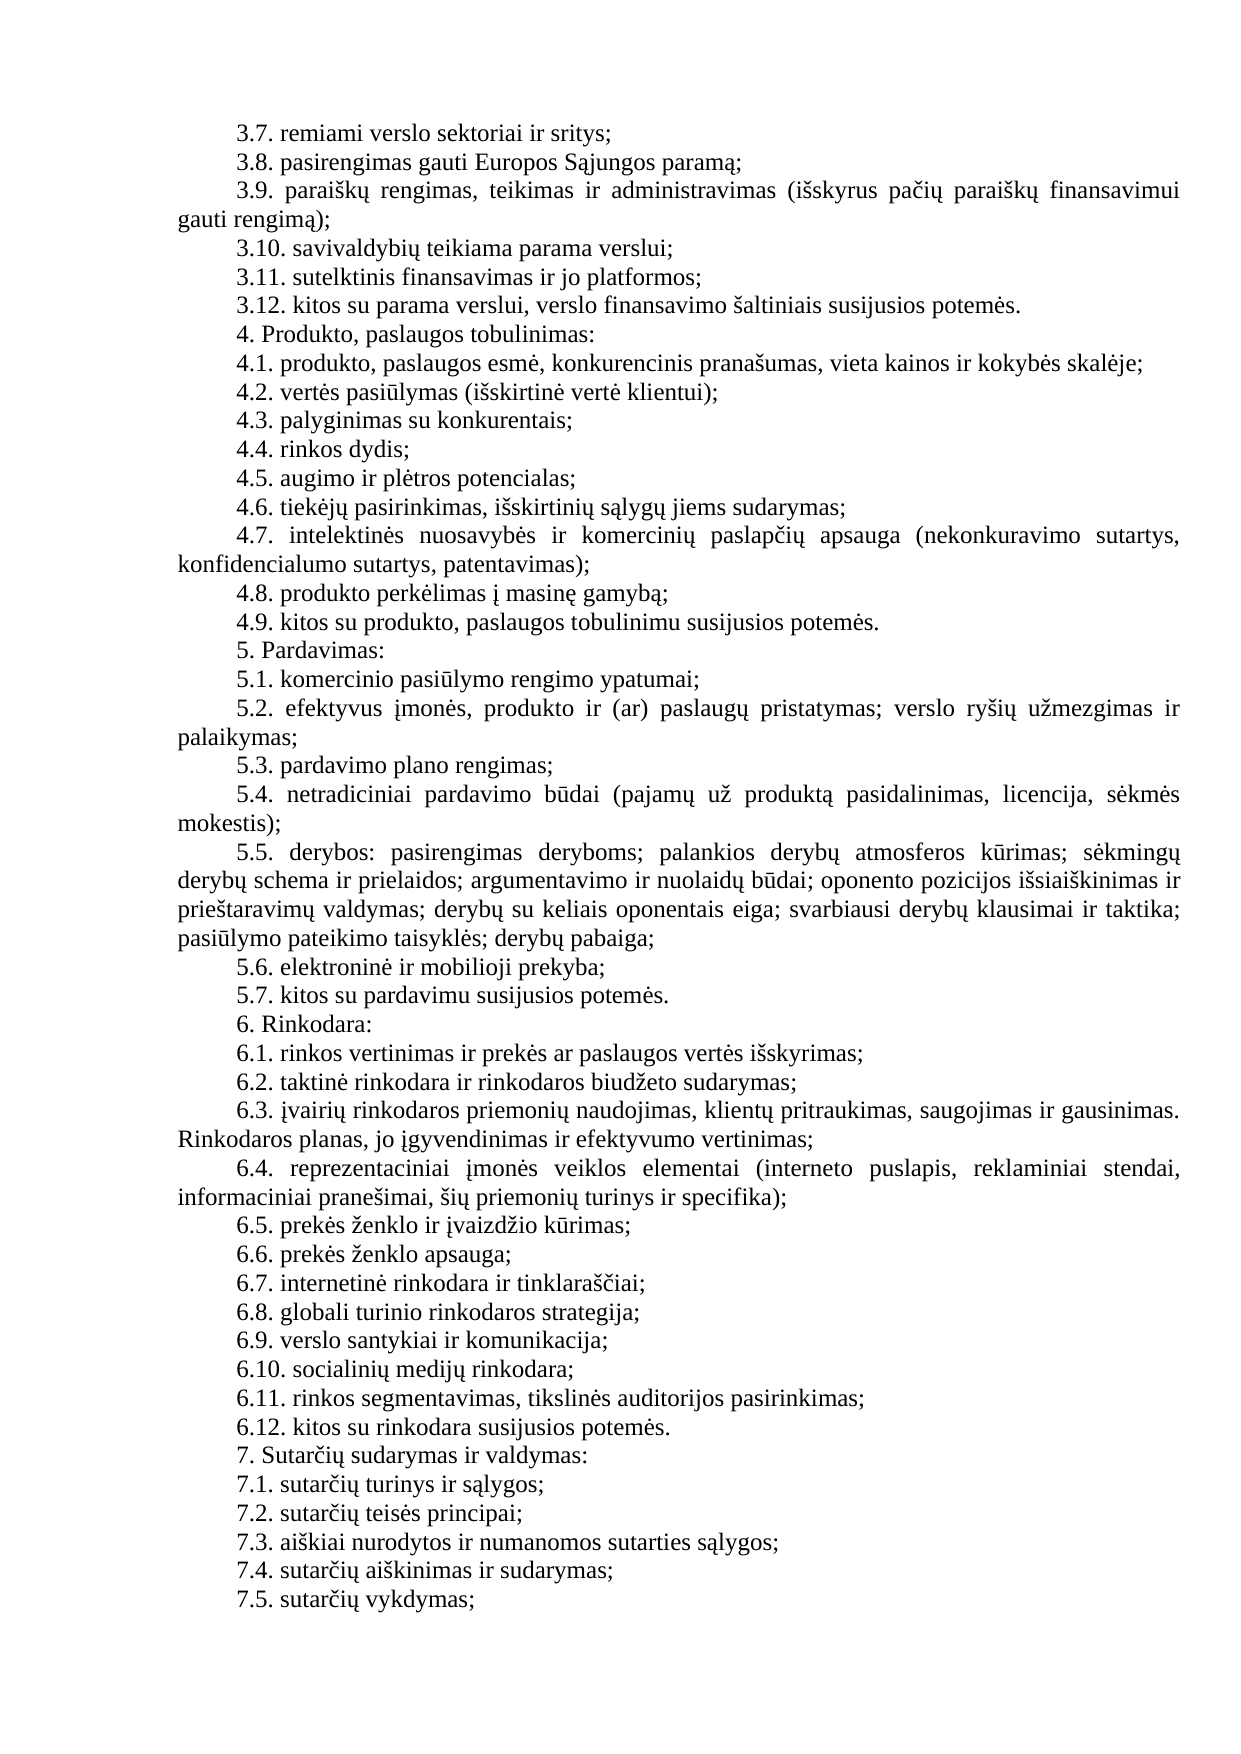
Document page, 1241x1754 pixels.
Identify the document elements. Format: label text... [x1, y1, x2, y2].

text 5.5. derybos: pasirengimas deryboms; palankios derybų atmosferos kūrimas; sėkmingų derybų schema ir prielaidos; argumentavimo ir nuolaidų būdai; oponento pozicijos išsiaiškinimas ir prieštaravimų valdymas; derybų su keliais oponentais eiga; svarbiausi derybų klausimai ir taktika; pasiūlymo pateikimo taisyklės; derybų pabaiga; [177, 837, 1181, 952]
text 3.8. pasirengimas gauti Europos Sąjungos paramą; [177, 147, 1181, 176]
text 6.5. prekės ženklo ir įvaizdžio kūrimas; [177, 1211, 1181, 1239]
text 7. Sutarčių sudarymas ir valdymas: [177, 1441, 1181, 1469]
text 4. Produkto, paslaugos tobulinimas: [177, 319, 1181, 348]
text 6.7. internetinė rinkodara ir tinklaraščiai; [177, 1268, 1181, 1297]
text 5.1. komercinio pasiūlymo rengimo ypatumai; [177, 664, 1181, 693]
text 5.4. netradiciniai pardavimo būdai (pajamų už produktą pasidalinimas, licencija, sėkmės mokestis); [177, 779, 1181, 837]
text 5.6. elektroninė ir mobilioji prekyba; [177, 952, 1181, 981]
text 4.6. tiekėjų pasirinkimas, išskirtinių sąlygų jiems sudarymas; [207, 492, 1181, 521]
text 7.2. sutarčių teisės principai; [177, 1498, 1181, 1527]
text 5.7. kitos su pardavimu susijusios potemės. [177, 981, 1181, 1009]
text 4.5. augimo ir plėtros potencialas; [207, 463, 1181, 492]
text 3.11. sutelktinis finansavimas ir jo platformos; [177, 262, 1181, 291]
text 6.6. prekės ženklo apsauga; [177, 1239, 1181, 1268]
text 5.2. efektyvus įmonės, produkto ir (ar) paslaugų pristatymas; verslo ryšių užmezgimas ir palaikymas; [177, 693, 1181, 751]
text 6.3. įvairių rinkodaros priemonių naudojimas, klientų pritraukimas, saugojimas ir gausinimas. Rinkodaros planas, jo įgyvendinimas ir efektyvumo vertinimas; [177, 1096, 1181, 1153]
text 6.1. rinkos vertinimas ir prekės ar paslaugos vertės išskyrimas; [177, 1038, 1181, 1067]
text 6.9. verslo santykiai ir komunikacija; [177, 1326, 1181, 1354]
text 6.12. kitos su rinkodara susijusios potemės. [177, 1412, 1181, 1441]
text 4.3. palyginimas su konkurentais; [207, 406, 1181, 434]
text 5. Pardavimas: [177, 636, 1181, 664]
text 7.4. sutarčių aiškinimas ir sudarymas; [177, 1556, 1181, 1584]
text 4.1. produkto, paslaugos esmė, konkurencinis pranašumas, vieta kainos ir kokybės skalėje; [207, 348, 1181, 377]
text 6.10. socialinių medijų rinkodara; [177, 1354, 1181, 1383]
text 3.10. savivaldybių teikiama parama verslui; [177, 233, 1181, 262]
text 6.4. reprezentaciniai įmonės veiklos elementai (interneto puslapis, reklaminiai stendai, informaciniai pranešimai, šių priemonių turinys ir specifika); [177, 1153, 1181, 1211]
text 4.7. intelektinės nuosavybės ir komercinių paslapčių apsauga (nekonkuravimo sutartys, konfidencialumo sutartys, patentavimas); [177, 521, 1181, 578]
text 6.2. taktinė rinkodara ir rinkodaros biudžeto sudarymas; [177, 1067, 1181, 1096]
text 6. Rinkodara: [177, 1009, 1181, 1038]
text 7.5. sutarčių vykdymas; [177, 1584, 1181, 1613]
text 7.3. aiškiai nurodytos ir numanomos sutarties sąlygos; [177, 1527, 1181, 1556]
text 4.4. rinkos dydis; [207, 434, 1181, 463]
text 3.12. kitos su parama verslui, verslo finansavimo šaltiniais susijusios potemės. [177, 291, 1181, 319]
text 6.11. rinkos segmentavimas, tikslinės auditorijos pasirinkimas; [236, 1383, 1181, 1412]
text 4.2. vertės pasiūlymas (išskirtinė vertė klientui); [207, 377, 1181, 406]
text 5.3. pardavimo plano rengimas; [177, 751, 1181, 779]
text 4.8. produkto perkėlimas į masinę gamybą; [177, 578, 1181, 607]
text 3.7. remiami verslo sektoriai ir sritys; [177, 118, 1181, 147]
text 4.9. kitos su produkto, paslaugos tobulinimu susijusios potemės. [207, 607, 1181, 636]
text 7.1. sutarčių turinys ir sąlygos; [177, 1469, 1181, 1498]
text 6.8. globali turinio rinkodaros strategija; [177, 1297, 1181, 1326]
text 3.9. paraiškų rengimas, teikimas ir administravimas (išskyrus pačių paraiškų finansavimui gauti rengimą); [177, 176, 1181, 233]
